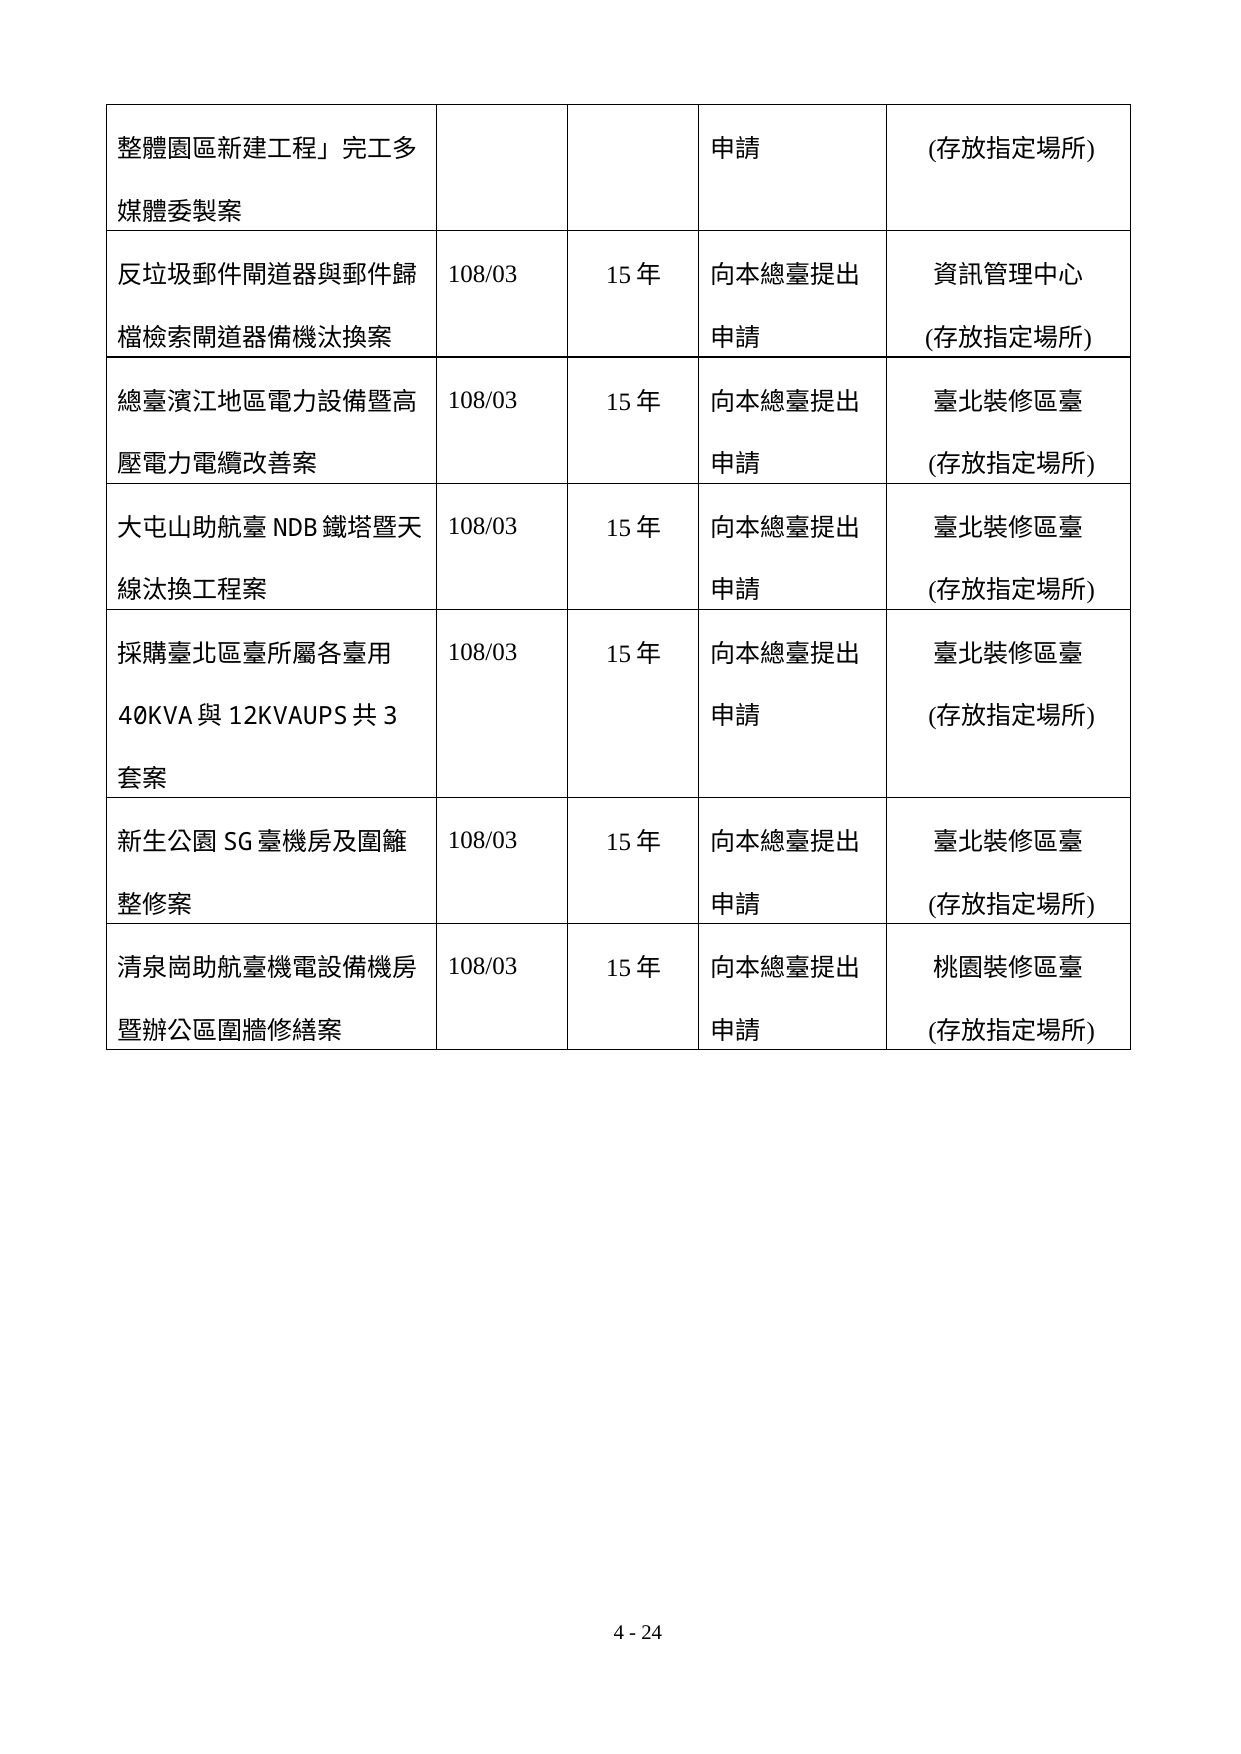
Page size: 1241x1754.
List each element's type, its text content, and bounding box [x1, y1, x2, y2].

table_cell 資訊管理中心 (存放指定場所) [887, 231, 1130, 356]
table_cell 15年 [568, 231, 698, 356]
table_cell 桃園裝修區臺 (存放指定場所) [887, 924, 1130, 1049]
table_cell 向本總臺提出申請 [699, 798, 886, 923]
table_cell 108/03 [437, 924, 567, 1049]
table_cell 15年 [568, 484, 698, 608]
table_cell 總臺濱江地區電力設備暨高壓電力電纜改善案 [107, 358, 436, 482]
table_cell 108/03 [437, 610, 567, 797]
table_cell 反垃圾郵件閘道器與郵件歸檔檢索閘道器備機汰換案 [107, 231, 436, 356]
table_cell 向本總臺提出申請 [699, 231, 886, 356]
table_cell 15年 [568, 610, 698, 797]
table_cell 採購臺北區臺所屬各臺用40KVA與12KVAUPS共3套案 [107, 610, 436, 797]
table_cell 向本總臺提出申請 [699, 484, 886, 608]
table_cell 臺北裝修區臺 (存放指定場所) [887, 484, 1130, 608]
table_cell 臺北裝修區臺 (存放指定場所) [887, 798, 1130, 923]
table_cell (存放指定場所) [887, 105, 1130, 230]
table_cell 108/03 [437, 358, 567, 482]
table_cell 大屯山助航臺NDB鐵塔暨天線汰換工程案 [107, 484, 436, 608]
table_cell 108/03 [437, 231, 567, 356]
table_cell 向本總臺提出申請 [699, 358, 886, 482]
table_cell 整體園區新建工程」完工多媒體委製案 [107, 105, 436, 230]
table_cell 15年 [568, 798, 698, 923]
table_cell 清泉崗助航臺機電設備機房暨辦公區圍牆修繕案 [107, 924, 436, 1049]
table_cell 向本總臺提出申請 [699, 924, 886, 1049]
table_cell 臺北裝修區臺 (存放指定場所) [887, 358, 1130, 482]
table_cell [568, 105, 698, 230]
table_cell [437, 105, 567, 230]
table_cell 申請 [699, 105, 886, 230]
table_cell 向本總臺提出申請 [699, 610, 886, 797]
table_cell 108/03 [437, 798, 567, 923]
table_cell 15年 [568, 924, 698, 1049]
table_cell 15年 [568, 358, 698, 482]
table_cell 新生公園SG臺機房及圍籬整修案 [107, 798, 436, 923]
table_cell 臺北裝修區臺 (存放指定場所) [887, 610, 1130, 797]
table_cell 108/03 [437, 484, 567, 608]
